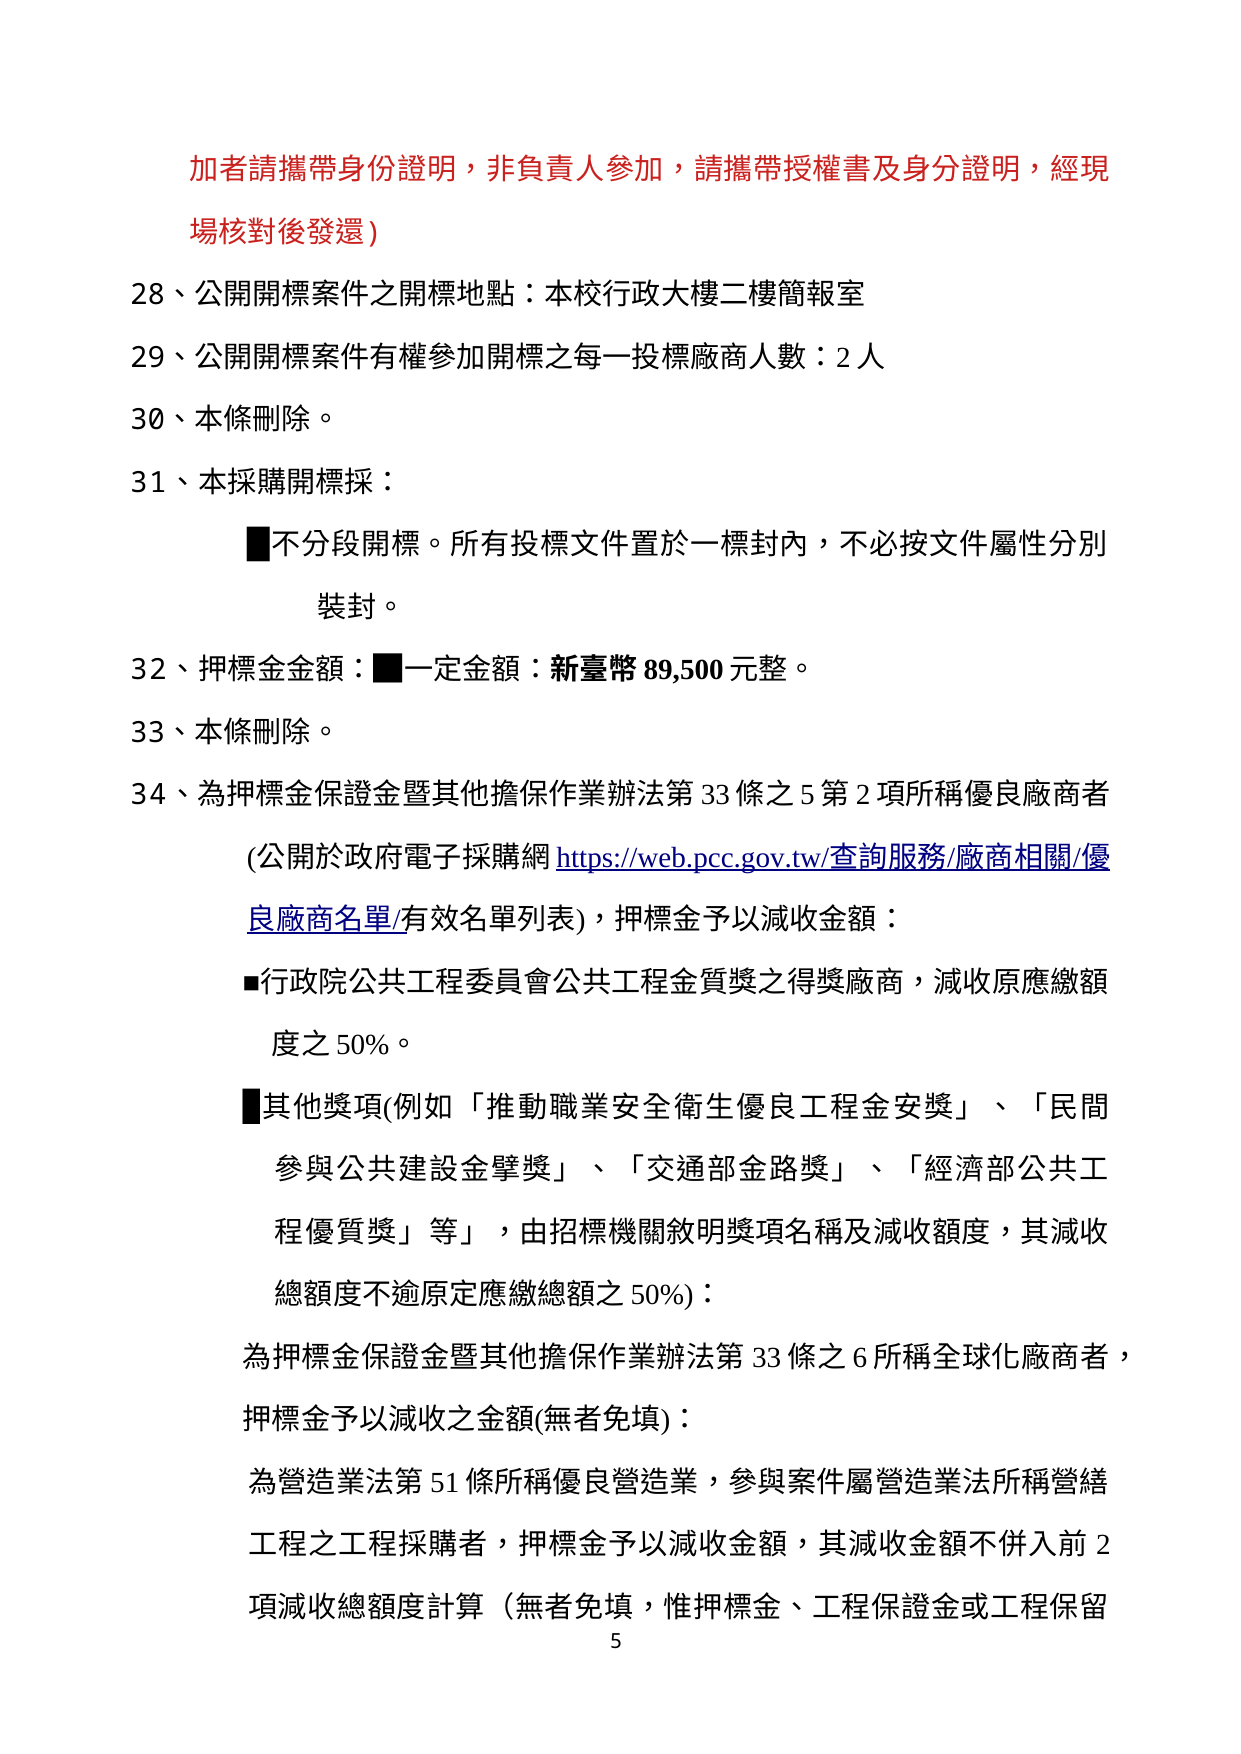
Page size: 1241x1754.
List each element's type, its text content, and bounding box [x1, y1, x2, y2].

text ■行政院公共工程委員會公共工程金質獎之得獎廠商，減收原應繳額度之50%。 [242, 938, 1110, 1063]
text 加者請攜帶身份證明，非負責人參加，請攜帶授權書及身分證明，經現場核對後發還) [189, 125, 1110, 250]
list 本採購開標採： [130, 438, 1110, 500]
text █不分段開標。所有投標文件置於一標封內，不必按文件屬性分別裝封。 [247, 500, 1110, 625]
list 本條刪除。 [130, 375, 1110, 438]
text 為押標金保證金暨其他擔保作業辦法第33條之6所稱全球化廠商者，押標金予以減收之金額(無者免填)： [242, 1313, 1110, 1438]
list 公開開標案件之開標地點：本校行政大樓二樓簡報室 [130, 250, 1110, 313]
text 為營造業法第51條所稱優良營造業，參與案件屬營造業法所稱營繕工程之工程採購者，押標金予以減收金額，其減收金額不併入前2項減收總額度計算（無者免填，惟押標金、工程保證金或工程保留 [248, 1438, 1110, 1625]
list 為押標金保證金暨其他擔保作業辦法第33條之5第2項所稱優良廠商者(公開於政府電子採購網https://web.pcc.gov.tw/查詢服務/廠商相關/優良廠商名單/有效名單列表)，押標金予以減收金額： [130, 750, 1110, 938]
list 公開開標案件有權參加開標之每一投標廠商人數：2人 [130, 313, 1110, 375]
text █其他獎項(例如「推動職業安全衛生優良工程金安獎」、「民間參與公共建設金擘獎」、「交通部金路獎」、「經濟部公共工程優質獎」等」，由招標機關敘明獎項名稱及減收額度，其減收總額度不逾原定應繳總額之50%)： [242, 1063, 1110, 1313]
list 本條刪除。 [130, 688, 1110, 750]
list 押標金金額：█一定金額：新臺幣89,500元整。 [130, 625, 1110, 688]
